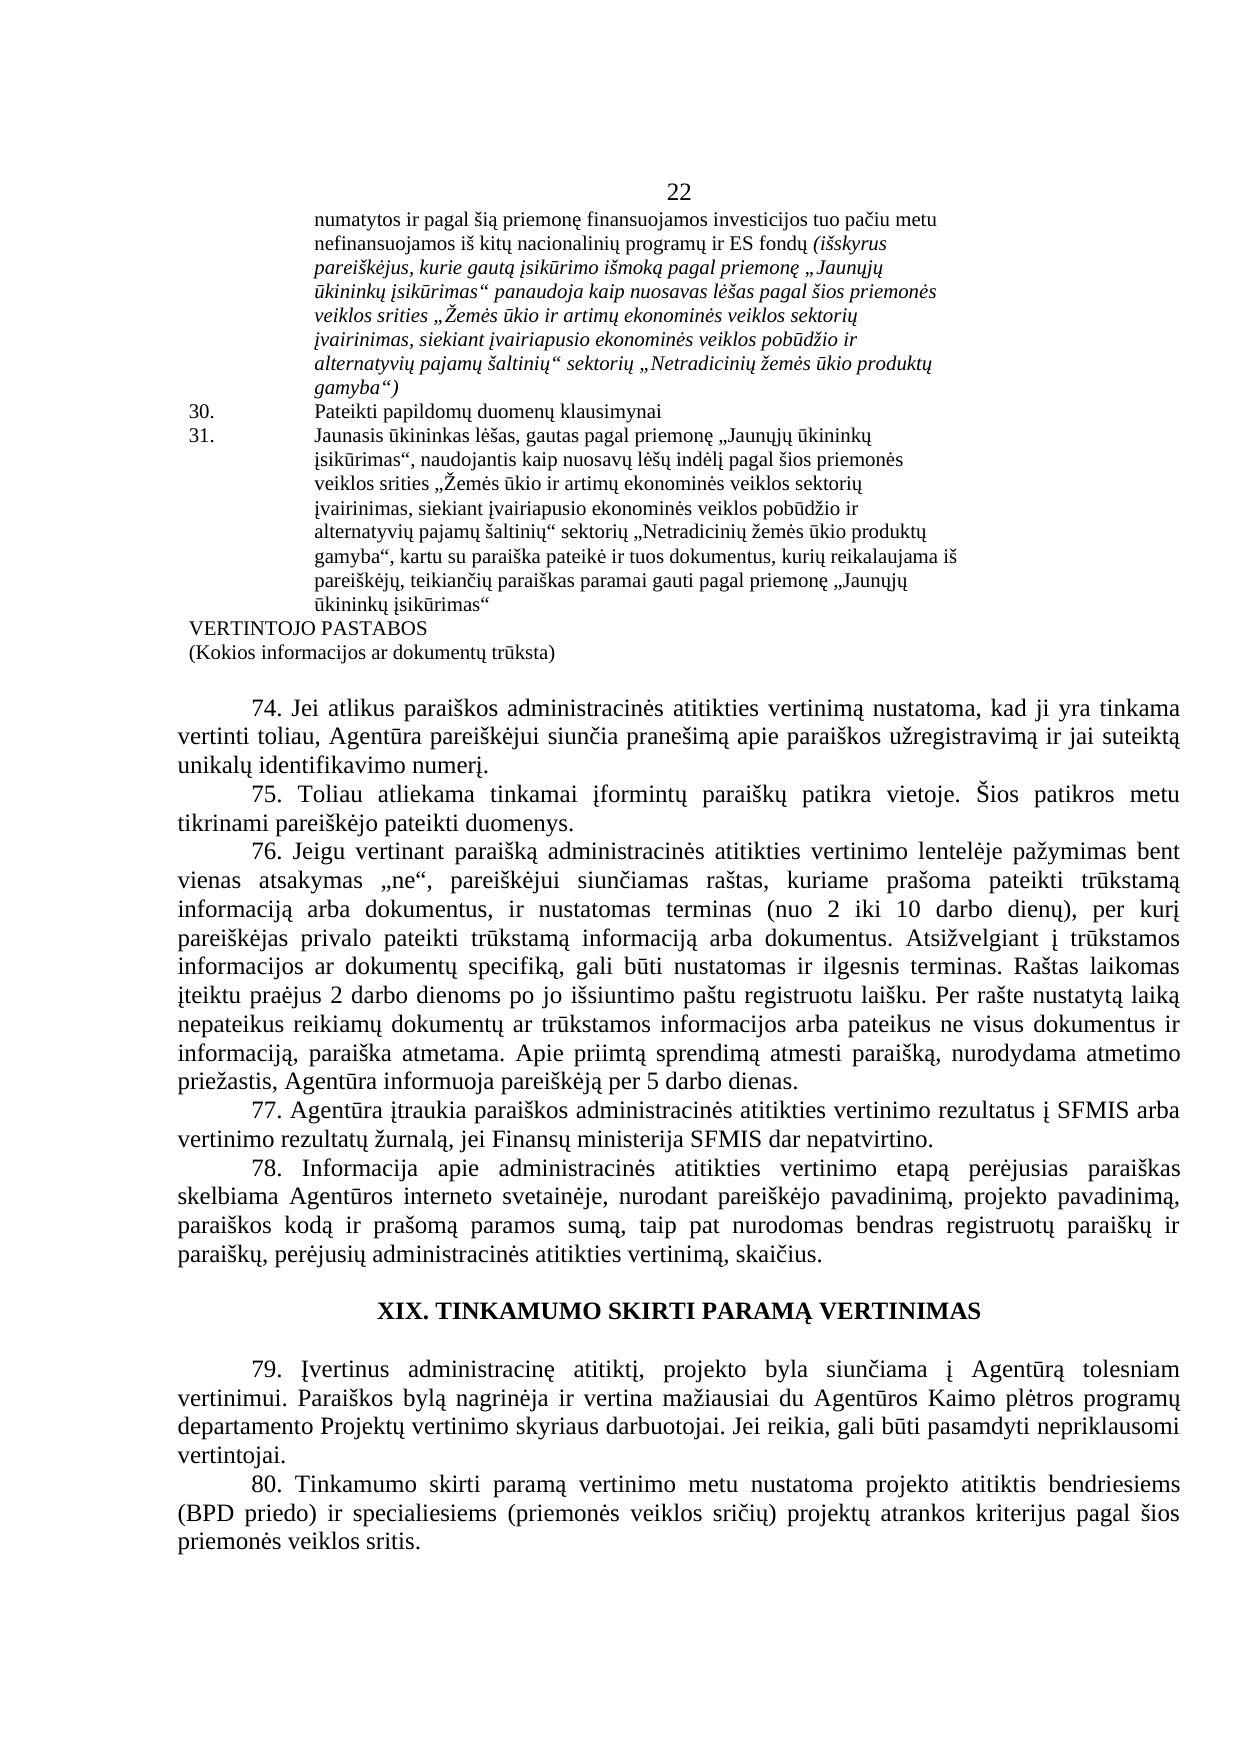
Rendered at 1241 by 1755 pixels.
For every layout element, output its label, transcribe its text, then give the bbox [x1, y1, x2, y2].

text 79. Įvertinus administracinę atitiktį, projekto byla siunčiama į Agentūrą tolesniam vertinimui. Paraiškos bylą nagrinėja ir vertina mažiausiai du Agentūros Kaimo plėtros programų departamento Projektų vertinimo skyriaus darbuotojai. Jei reikia, gali būti pasamdyti nepriklausomi vertintojai. [177, 1354, 1181, 1469]
table_cell [1028, 399, 1070, 423]
text 78. Informacija apie administracinės atitikties vertinimo etapą perėjusias paraiškas skelbiama Agentūros interneto svetainėje, nurodant pareiškėjo pavadinimą, projekto pavadinimą, paraiškos kodą ir prašomą paramos sumą, taip pat nurodomas bendras registruotų paraiškų ir paraiškų, perėjusių administracinės atitikties vertinimą, skaičius. [177, 1153, 1181, 1268]
table_cell 31. [177, 423, 303, 616]
table_cell [973, 399, 1027, 423]
table_cell [1070, 423, 1181, 616]
table_cell [1070, 207, 1181, 399]
table_cell [973, 207, 1027, 399]
table_cell numatytos ir pagal šią priemonę finansuojamos investicijos tuo pačiu metu nefinansuojamos iš kitų nacionalinių programų ir ES fondų (išskyrus pareiškėjus, kurie gautą įsikūrimo išmoką pagal priemonę „Jaunųjų ūkininkų įsikūrimas“ panaudoja kaip nuosavas lėšas pagal šios priemonės veiklos srities „Žemės ūkio ir artimų ekonominės veiklos sektorių įvairinimas, siekiant įvairiapusio ekonominės veiklos pobūdžio ir alternatyvių pajamų šaltinių“ sektorių „Netradicinių žemės ūkio produktų gamyba“) [303, 207, 973, 399]
table_cell [1028, 207, 1070, 399]
text 75. Toliau atliekama tinkamai įformintų paraiškų patikra vietoje. Šios patikros metu tikrinami pareiškėjo pateikti duomenys. [177, 779, 1181, 836]
table_cell Pateikti papildomų duomenų klausimynai [303, 399, 973, 423]
table_cell [1070, 399, 1181, 423]
text 76. Jeigu vertinant paraišką administracinės atitikties vertinimo lentelėje pažymimas bent vienas atsakymas „ne“, pareiškėjui siunčiamas raštas, kuriame prašoma pateikti trūkstamą informaciją arba dokumentus, ir nustatomas terminas (nuo 2 iki 10 darbo dienų), per kurį pareiškėjas privalo pateikti trūkstamą informaciją arba dokumentus. Atsižvelgiant į trūkstamos informacijos ar dokumentų specifiką, gali būti nustatomas ir ilgesnis terminas. Raštas laikomas įteiktu praėjus 2 darbo dienoms po jo išsiuntimo paštu registruotu laišku. Per rašte nustatytą laiką nepateikus reikiamų dokumentų ar trūkstamos informacijos arba pateikus ne visus dokumentus ir informaciją, paraiška atmetama. Apie priimtą sprendimą atmesti paraišką, nurodydama atmetimo priežastis, Agentūra informuoja pareiškėją per 5 darbo dienas. [177, 836, 1181, 1095]
table_cell VERTINTOJO PASTABOS (Kokios informacijos ar dokumentų trūksta) [177, 616, 1181, 664]
table_cell [177, 207, 303, 399]
table_cell [1028, 423, 1070, 616]
text 74. Jei atlikus paraiškos administracinės atitikties vertinimą nustatoma, kad ji yra tinkama vertinti toliau, Agentūra pareiškėjui siunčia pranešimą apie paraiškos užregistravimą ir jai suteiktą unikalų identifikavimo numerį. [177, 693, 1181, 779]
table_cell 30. [177, 399, 303, 423]
table_cell Jaunasis ūkininkas lėšas, gautas pagal priemonę „Jaunųjų ūkininkų įsikūrimas“, naudojantis kaip nuosavų lėšų indėlį pagal šios priemonės veiklos srities „Žemės ūkio ir artimų ekonominės veiklos sektorių įvairinimas, siekiant įvairiapusio ekonominės veiklos pobūdžio ir alternatyvių pajamų šaltinių“ sektorių „Netradicinių žemės ūkio produktų gamyba“, kartu su paraiška pateikė ir tuos dokumentus, kurių reikalaujama iš pareiškėjų, teikiančių paraiškas paramai gauti pagal priemonę „Jaunųjų ūkininkų įsikūrimas“ [303, 423, 973, 616]
text XIX. TINKAMUMO SKIRTI PARAMĄ VERTINIMAS [177, 1296, 1181, 1325]
text 80. Tinkamumo skirti paramą vertinimo metu nustatoma projekto atitiktis bendriesiems (BPD priedo) ir specialiesiems (priemonės veiklos sričių) projektų atrankos kriterijus pagal šios priemonės veiklos sritis. [177, 1469, 1181, 1555]
text 77. Agentūra įtraukia paraiškos administracinės atitikties vertinimo rezultatus į SFMIS arba vertinimo rezultatų žurnalą, jei Finansų ministerija SFMIS dar nepatvirtino. [177, 1095, 1181, 1153]
table_cell [973, 423, 1027, 616]
